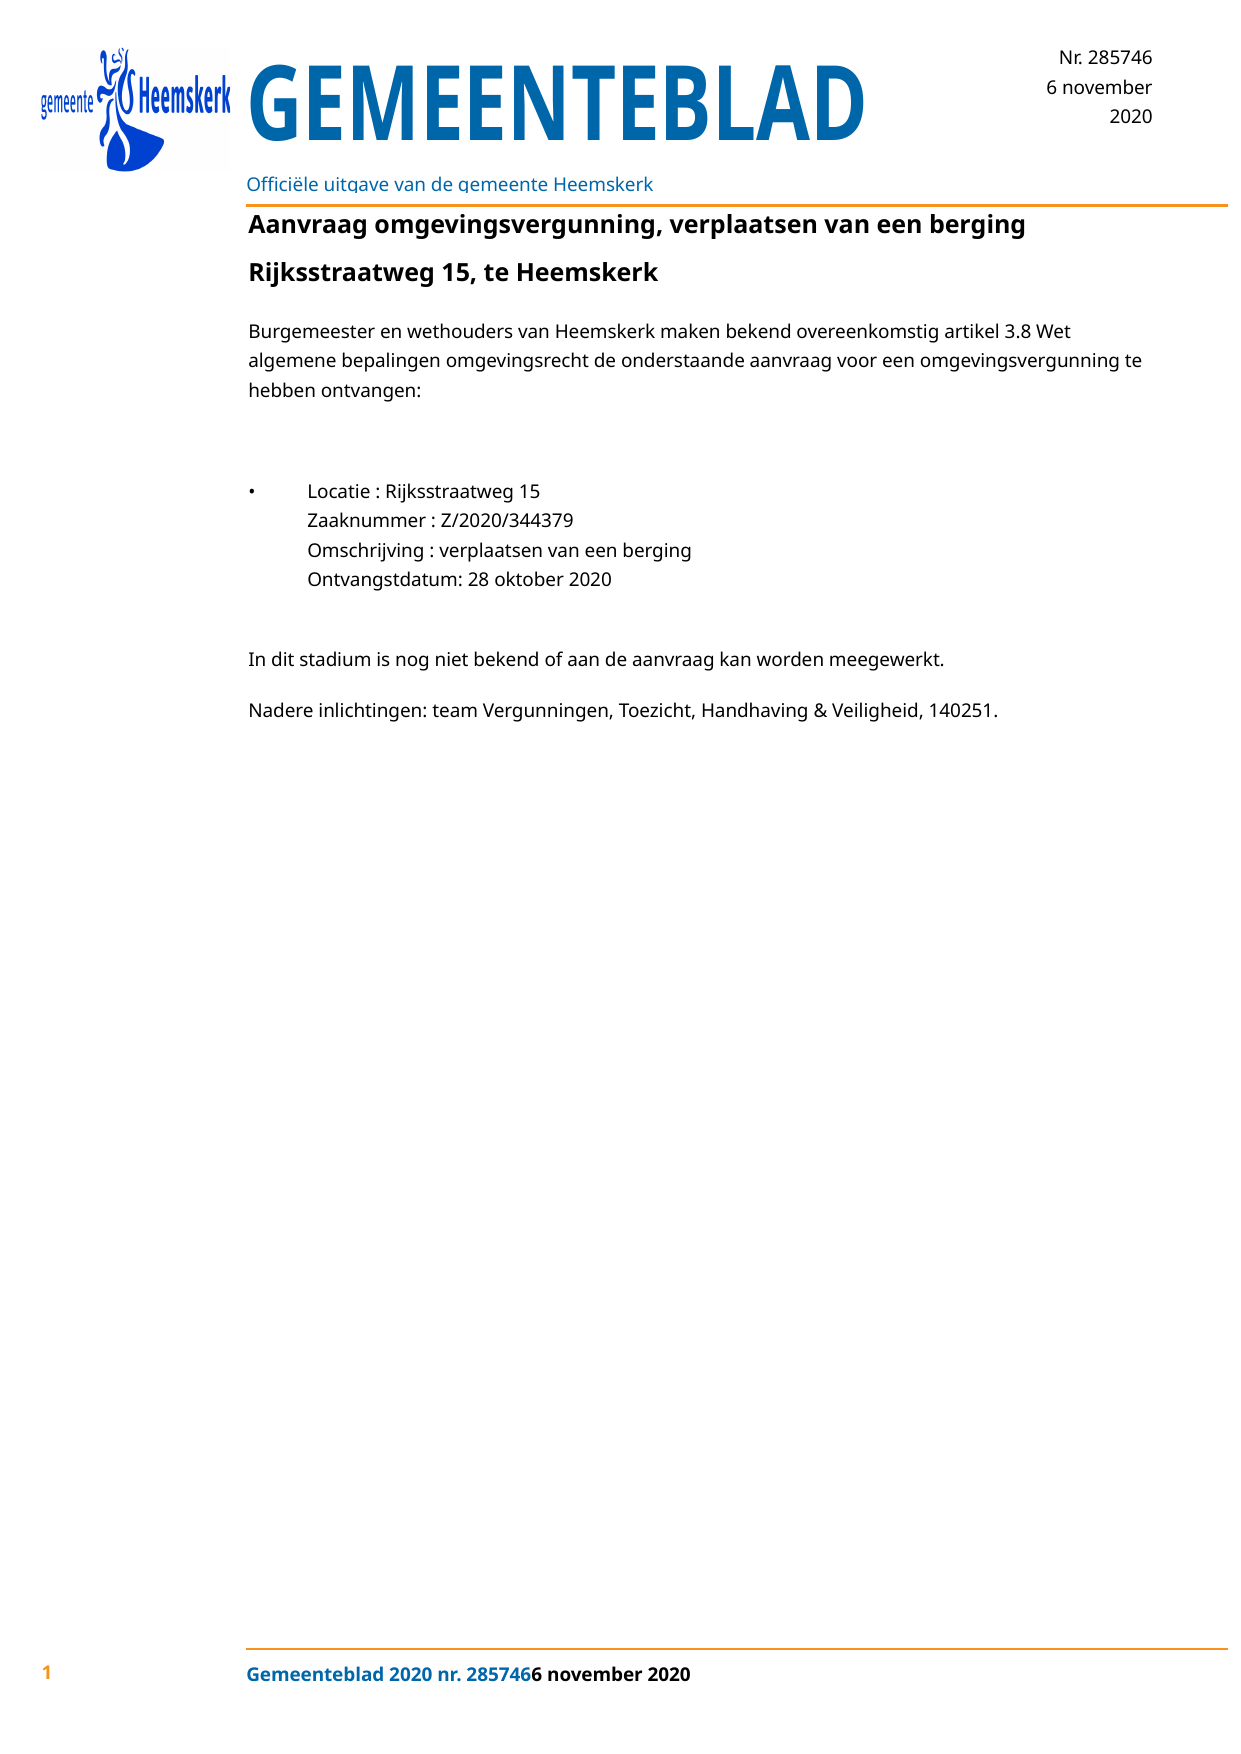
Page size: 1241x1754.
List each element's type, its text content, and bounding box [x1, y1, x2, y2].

picture [41, 47, 231, 172]
list Locatie : Rijksstraatweg 15 [248, 478, 1152, 504]
list Ontvangstdatum: 28 oktober 2020 [248, 567, 1152, 592]
text Aanvraag omgevingsvergunning, verplaatsen van een berging Rijksstraatweg 15, te Heemskerk [248, 207, 1152, 288]
text Burgemeester en wethouders van Heemskerk maken bekend overeenkomstig artikel 3.8 Wet algemene bepalingen omgevingsrecht de onderstaande aanvraag voor een omgevingsvergunning te hebben ontvangen: [248, 318, 1152, 403]
list Zaaknummer : Z/2020/344379 [248, 507, 1152, 533]
text Nadere inlichtingen: team Vergunningen, Toezicht, Handhaving & Veiligheid, 140251. [248, 697, 1152, 723]
list Omschrijving : verplaatsen van een berging [248, 537, 1152, 563]
text In dit stadium is nog niet bekend of aan de aanvraag kan worden meegewerkt. [248, 647, 1152, 672]
